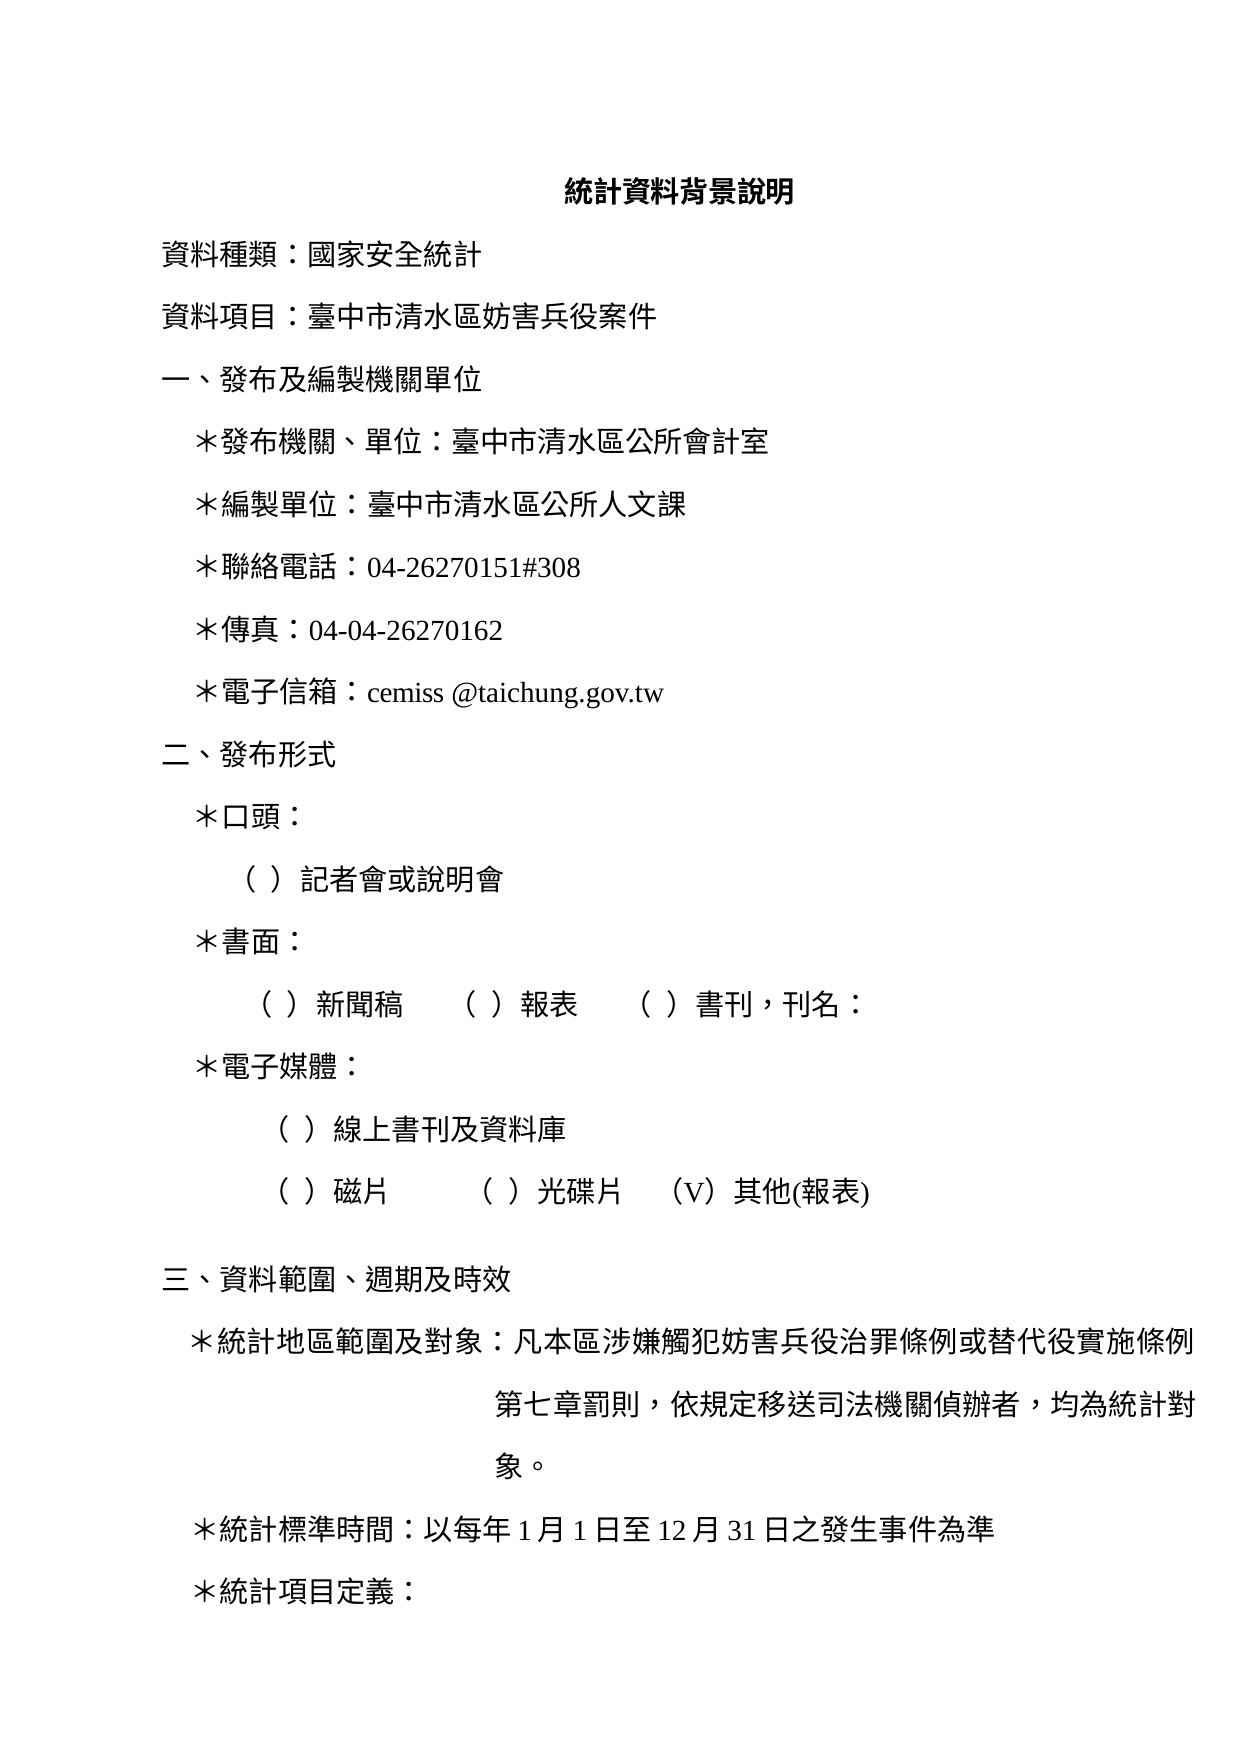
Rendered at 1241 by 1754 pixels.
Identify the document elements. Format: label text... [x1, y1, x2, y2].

table_header 統計資料背景說明 資料種類：國家安全統計 資料項目：臺中市清水區妨害兵役案件 一、發布及編製機關單位 ＊發布機關、單位：臺中市清水區公所會計室 ＊編製單位：臺中市清水區公所人文課 ＊聯絡電話：04-26270151#308 ＊傳真：04-04-26270162 ＊電子信箱：cemiss @taichung.gov.tw 二、發布形式 口頭： （ ）記者會或說明會 書面： （ ）新聞稿 （ ）報表 （ ）書刊，刊名： ＊電子媒體： （ ）線上書刊及資料庫 （ ）磁片 （ ）光碟片 （V）其他(報表) 三、資料範圍、週期及時效 ＊統計地區範圍及對象：凡本區涉嫌觸犯妨害兵役治罪條例或替代役實施條例第七章罰則，依規定移送司法機關偵辦者，均為統計對象。 ＊統計標準時間：以每年1月1日至12月31日之發生事件為準 ＊統計項目定義： [150, 148, 1209, 1638]
